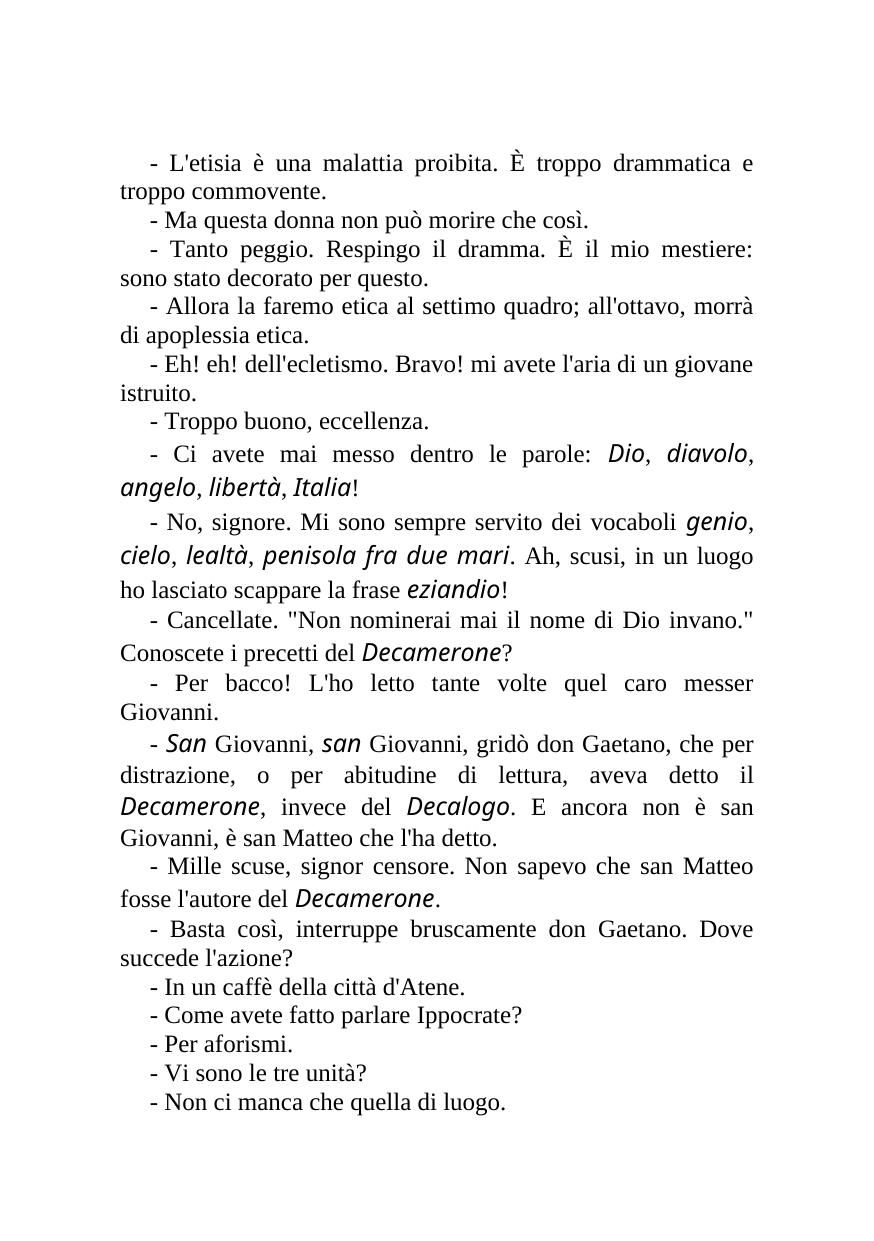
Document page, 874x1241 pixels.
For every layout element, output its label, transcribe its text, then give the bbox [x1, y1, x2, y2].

text - Ma questa donna non può morire che così. [120, 205, 754, 234]
text - Allora la faremo etica al settimo quadro; all'ottavo, morrà di apoplessia etica. [120, 291, 754, 349]
text - Vi sono le tre unità? [120, 1058, 754, 1087]
text - No, signore. Mi sono sempre servito dei vocaboli genio, cielo, lealtà, penisola fra due mari. Ah, scusi, in un luogo ho lasciato scappare la frase eziandio! [120, 503, 754, 606]
text - San Giovanni, san Giovanni, gridò don Gaetano, che per distrazione, o per abitudine di lettura, aveva detto il Decamerone, invece del Decalogo. E ancora non è san Giovanni, è san Matteo che l'ha detto. [120, 726, 754, 851]
text - Mille scuse, signor censore. Non sapevo che san Matteo fosse l'autore del Decamerone. [120, 851, 754, 914]
text - Per bacco! L'ho letto tante volte quel caro messer Giovanni. [120, 668, 754, 726]
text - In un caffè della città d'Atene. [120, 972, 754, 1001]
text - Troppo buono, eccellenza. [120, 406, 754, 435]
text - Eh! eh! dell'ecletismo. Bravo! mi avete l'aria di un giovane istruito. [120, 349, 754, 406]
text - Come avete fatto parlare Ippocrate? [120, 1001, 754, 1029]
text - Tanto peggio. Respingo il dramma. È il mio mestiere: sono stato decorato per questo. [120, 234, 754, 291]
text - Non ci manca che quella di luogo. [120, 1087, 754, 1116]
text - Per aforismi. [120, 1029, 754, 1058]
text - Basta così, interruppe bruscamente don Gaetano. Dove succede l'azione? [120, 914, 754, 972]
text - Ci avete mai messo dentro le parole: Dio, diavolo, angelo, libertà, Italia! [120, 435, 754, 503]
text - Cancellate. "Non nominerai mai il nome di Dio invano." Conoscete i precetti del Decamerone? [120, 606, 754, 668]
text - L'etisia è una malattia proibita. È troppo drammatica e troppo commovente. [120, 148, 754, 205]
